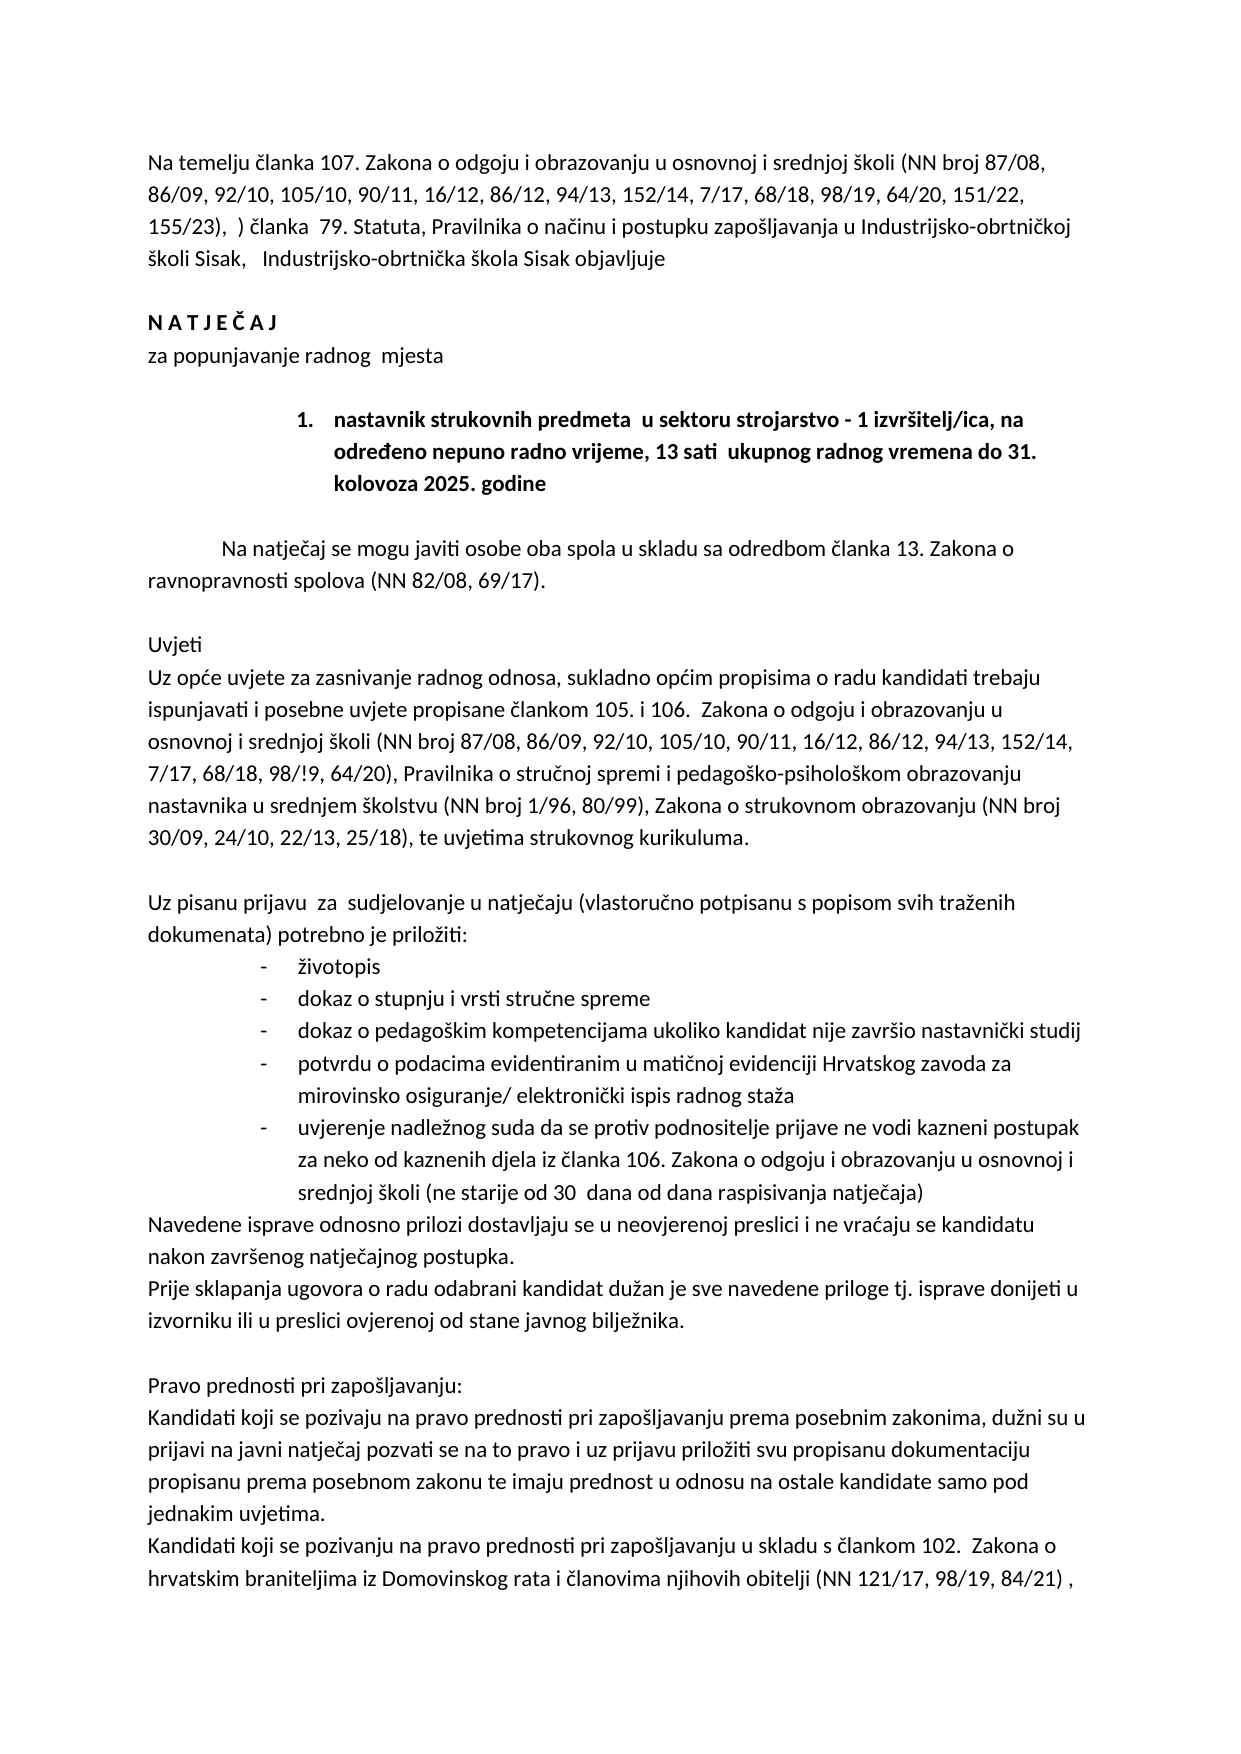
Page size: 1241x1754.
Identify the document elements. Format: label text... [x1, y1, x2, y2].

text Pravo prednosti pri zapošljavanju: [148, 1371, 1093, 1399]
text N A T J E Č A J [148, 308, 1093, 337]
text Na natječaj se mogu javiti osobe oba spola u skladu sa odredbom članka 13. Zakona o ravnopravnosti spolova (NN 82/08, 69/17). [148, 534, 1093, 594]
text Na temelju članka 107. Zakona o odgoju i obrazovanju u osnovnoj i srednjoj školi (NN broj 87/08, 86/09, 92/10, 105/10, 90/11, 16/12, 86/12, 94/13, 152/14, 7/17, 68/18, 98/19, 64/20, 151/22, 155/23), ) članka 79. Statuta, Pravilnika o načinu i postupku zapošljavanja u Industrijsko-obrtničkoj školi Sisak, Industrijsko-obrtnička škola Sisak objavljuje [148, 148, 1093, 272]
text Uz opće uvjete za zasnivanje radnog odnosa, sukladno općim propisima o radu kandidati trebaju ispunjavati i posebne uvjete propisane člankom 105. i 106. Zakona o odgoju i obrazovanju u osnovnoj i srednjoj školi (NN broj 87/08, 86/09, 92/10, 105/10, 90/11, 16/12, 86/12, 94/13, 152/14, 7/17, 68/18, 98/!9, 64/20), Pravilnika o stručnoj spremi i pedagoško-psihološkom obrazovanju nastavnika u srednjem školstvu (NN broj 1/96, 80/99), Zakona o strukovnom obrazovanju (NN broj 30/09, 24/10, 22/13, 25/18), te uvjetima strukovnog kurikuluma. [148, 663, 1093, 852]
list dokaz o stupnju i vrsti stručne spreme [260, 984, 1093, 1012]
text Prije sklapanja ugovora o radu odabrani kandidat dužan je sve navedene priloge tj. isprave donijeti u izvorniku ili u preslici ovjerenoj od stane javnog bilježnika. [148, 1274, 1093, 1334]
list dokaz o pedagoškim kompetencijama ukoliko kandidat nije završio nastavnički studij [260, 1017, 1093, 1045]
list nastavnik strukovnih predmeta u sektoru strojarstvo - 1 izvršitelj/ica, na određeno nepuno radno vrijeme, 13 sati ukupnog radnog vremena do 31. kolovoza 2025. godine [296, 405, 1093, 497]
text Kandidati koji se pozivaju na pravo prednosti pri zapošljavanju prema posebnim zakonima, dužni su u prijavi na javni natječaj pozvati se na to pravo i uz prijavu priložiti svu propisanu dokumentaciju propisanu prema posebnom zakonu te imaju prednost u odnosu na ostale kandidate samo pod jednakim uvjetima. [148, 1403, 1093, 1527]
list životopis [260, 952, 1093, 980]
text Navedene isprave odnosno prilozi dostavljaju se u neovjerenoj preslici i ne vraćaju se kandidatu nakon završenog natječajnog postupka. [148, 1210, 1093, 1270]
text Kandidati koji se pozivanju na pravo prednosti pri zapošljavanju u skladu s člankom 102. Zakona o hrvatskim braniteljima iz Domovinskog rata i članovima njihovih obitelji (NN 121/17, 98/19, 84/21) , [148, 1532, 1093, 1592]
text za popunjavanje radnog mjesta [148, 341, 1093, 369]
text Uvjeti [148, 630, 1093, 658]
list uvjerenje nadležnog suda da se protiv podnositelje prijave ne vodi kazneni postupak za neko od kaznenih djela iz članka 106. Zakona o odgoju i obrazovanju u osnovnoj i srednjoj školi (ne starije od 30 dana od dana raspisivanja natječaja) [260, 1113, 1093, 1206]
list potvrdu o podacima evidentiranim u matičnoj evidenciji Hrvatskog zavoda za mirovinsko osiguranje/ elektronički ispis radnog staža [260, 1049, 1093, 1109]
text Uz pisanu prijavu za sudjelovanje u natječaju (vlastoručno potpisanu s popisom svih traženih dokumenata) potrebno je priložiti: [148, 888, 1093, 948]
